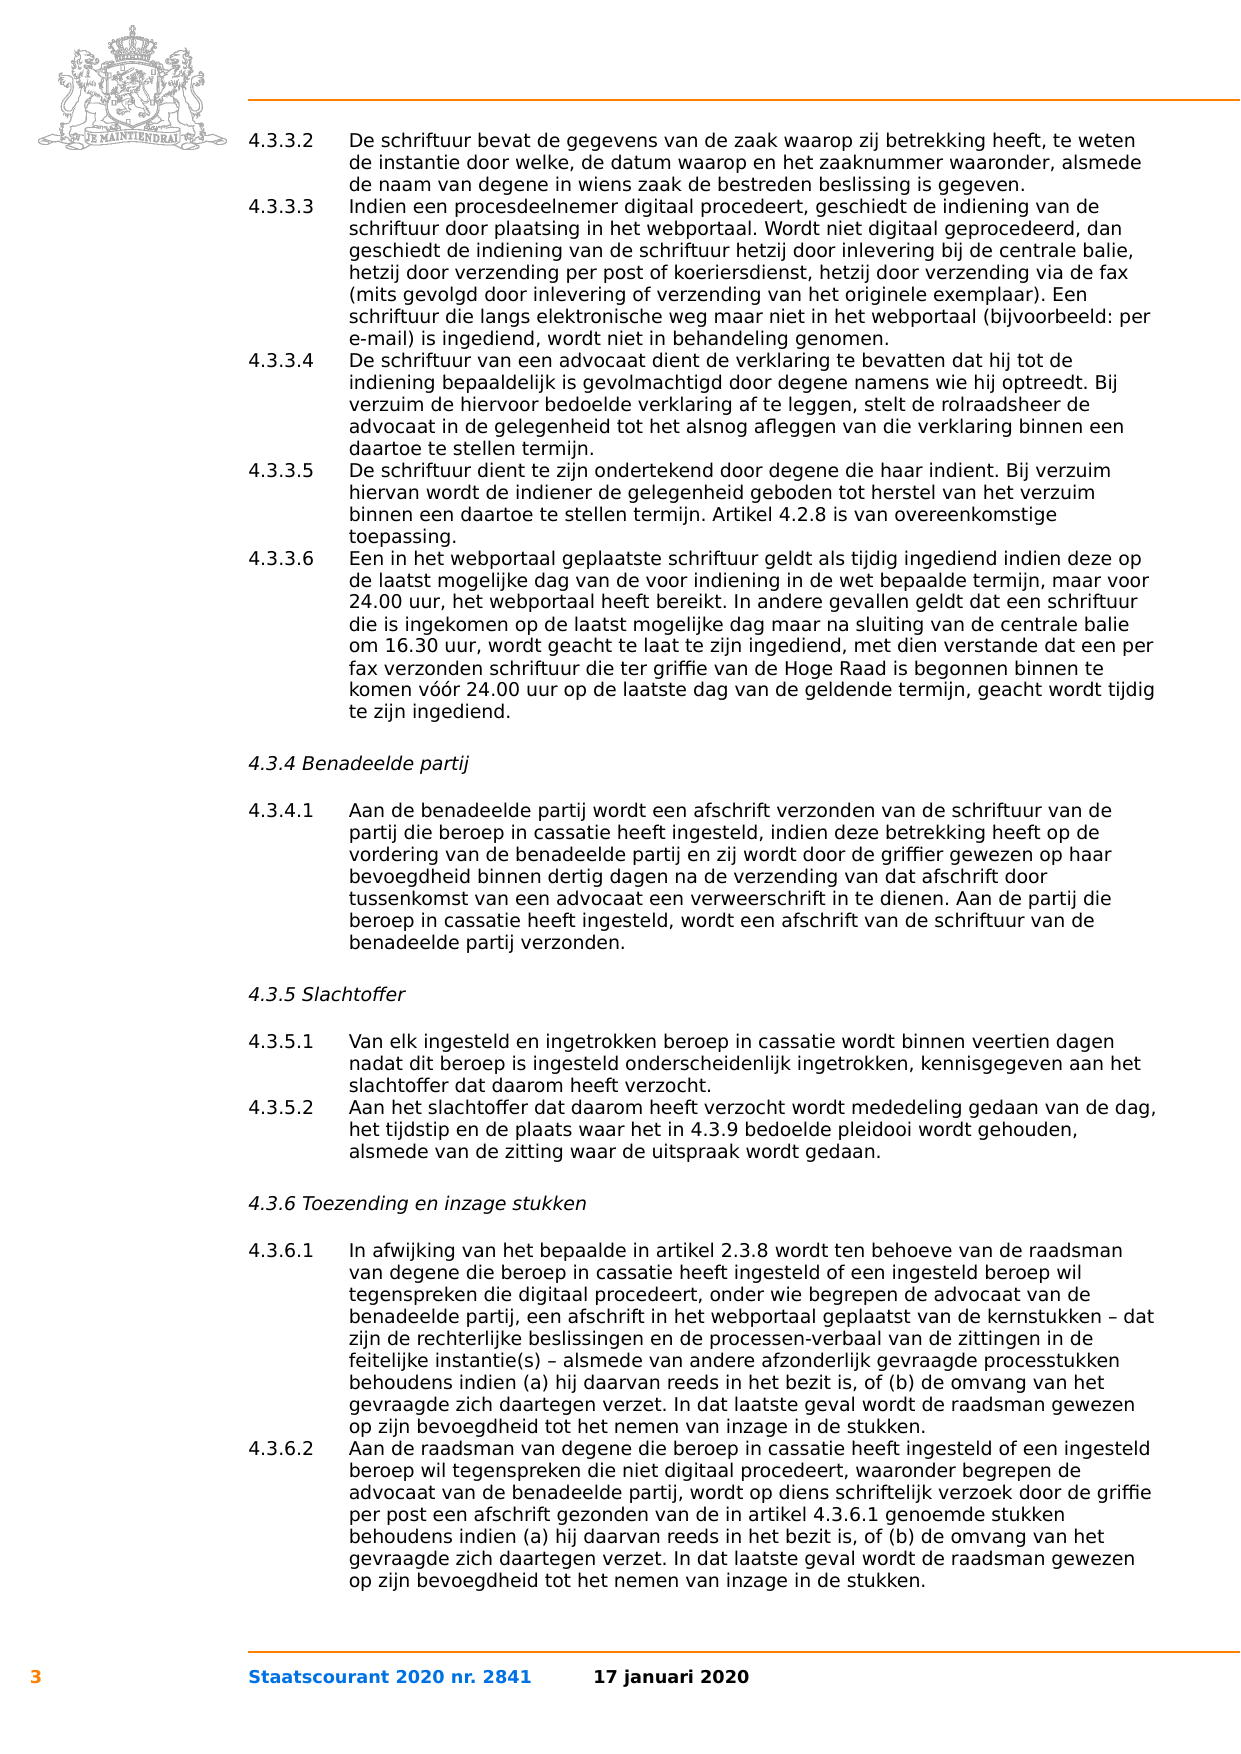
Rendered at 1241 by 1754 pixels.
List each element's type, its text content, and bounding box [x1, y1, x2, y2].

subtitle 4.3.5 Slachtoffer [248, 984, 1163, 1006]
text 4.3.3.2 De schriftuur bevat de gegevens van de zaak waarop zij betrekking heeft, te weten de instantie door welke, de datum waarop en het zaaknummer waaronder, alsmede de naam van degene in wiens zaak de bestreden beslissing is gegeven. [248, 130, 1163, 196]
text 4.3.3.3 Indien een procesdeelnemer digitaal procedeert, geschiedt de indiening van de schriftuur door plaatsing in het webportaal. Wordt niet digitaal geprocedeerd, dan geschiedt de indiening van de schriftuur hetzij door inlevering bij de centrale balie, hetzij door verzending per post of koeriersdienst, hetzij door verzending via de fax (mits gevolgd door inlevering of verzending van het originele exemplaar). Een schriftuur die langs elektronische weg maar niet in het webportaal (bijvoorbeeld: per e-mail) is ingediend, wordt niet in behandeling genomen. [248, 196, 1163, 350]
picture [38, 25, 227, 150]
text 4.3.3.5 De schriftuur dient te zijn ondertekend door degene die haar indient. Bij verzuim hiervan wordt de indiener de gelegenheid geboden tot herstel van het verzuim binnen een daartoe te stellen termijn. Artikel 4.2.8 is van overeenkomstige toepassing. [248, 459, 1163, 547]
text 4.3.3.6 Een in het webportaal geplaatste schriftuur geldt als tijdig ingediend indien deze op de laatst mogelijke dag van de voor indiening in de wet bepaalde termijn, maar voor 24.00 uur, het webportaal heeft bereikt. In andere gevallen geldt dat een schriftuur die is ingekomen op de laatst mogelijke dag maar na sluiting van de centrale balie om 16.30 uur, wordt geacht te laat te zijn ingediend, met dien verstande dat een per fax verzonden schriftuur die ter griffie van de Hoge Raad is begonnen binnen te komen vóór 24.00 uur op de laatste dag van de geldende termijn, geacht wordt tijdig te zijn ingediend. [248, 547, 1163, 723]
text 4.3.5.1 Van elk ingesteld en ingetrokken beroep in cassatie wordt binnen veertien dagen nadat dit beroep is ingesteld onderscheidenlijk ingetrokken, kennisgegeven aan het slachtoffer dat daarom heeft verzocht. [248, 1031, 1163, 1097]
text 4.3.6.2 Aan de raadsman van degene die beroep in cassatie heeft ingesteld of een ingesteld beroep wil tegenspreken die niet digitaal procedeert, waaronder begrepen de advocaat van de benadeelde partij, wordt op diens schriftelijk verzoek door de griffie per post een afschrift gezonden van de in artikel 4.3.6.1 genoemde stukken behoudens indien (a) hij daarvan reeds in het bezit is, of (b) de omvang van het gevraagde zich daartegen verzet. In dat laatste geval wordt de raadsman gewezen op zijn bevoegdheid tot het nemen van inzage in de stukken. [248, 1438, 1163, 1592]
text 4.3.5.2 Aan het slachtoffer dat daarom heeft verzocht wordt mededeling gedaan van de dag, het tijdstip en de plaats waar het in 4.3.9 bedoelde pleidooi wordt gehouden, alsmede van de zitting waar de uitspraak wordt gedaan. [248, 1097, 1163, 1163]
text 4.3.3.4 De schriftuur van een advocaat dient de verklaring te bevatten dat hij tot de indiening bepaaldelijk is gevolmachtigd door degene namens wie hij optreedt. Bij verzuim de hiervoor bedoelde verklaring af te leggen, stelt de rolraadsheer de advocaat in de gelegenheid tot het alsnog afleggen van die verklaring binnen een daartoe te stellen termijn. [248, 350, 1163, 459]
text 4.3.6.1 In afwijking van het bepaalde in artikel 2.3.8 wordt ten behoeve van de raadsman van degene die beroep in cassatie heeft ingesteld of een ingesteld beroep wil tegenspreken die digitaal procedeert, onder wie begrepen de advocaat van de benadeelde partij, een afschrift in het webportaal geplaatst van de kernstukken – dat zijn de rechterlijke beslissingen en de processen-verbaal van de zittingen in de feitelijke instantie(s) – alsmede van andere afzonderlijk gevraagde processtukken behoudens indien (a) hij daarvan reeds in het bezit is, of (b) de omvang van het gevraagde zich daartegen verzet. In dat laatste geval wordt de raadsman gewezen op zijn bevoegdheid tot het nemen van inzage in de stukken. [248, 1240, 1163, 1438]
subtitle 4.3.4 Benadeelde partij [248, 753, 1163, 775]
subtitle 4.3.6 Toezending en inzage stukken [248, 1193, 1163, 1215]
text 4.3.4.1 Aan de benadeelde partij wordt een afschrift verzonden van de schriftuur van de partij die beroep in cassatie heeft ingesteld, indien deze betrekking heeft op de vordering van de benadeelde partij en zij wordt door de griffier gewezen op haar bevoegdheid binnen dertig dagen na de verzending van dat afschrift door tussenkomst van een advocaat een verweerschrift in te dienen. Aan de partij die beroep in cassatie heeft ingesteld, wordt een afschrift van de schriftuur van de benadeelde partij verzonden. [248, 800, 1163, 954]
